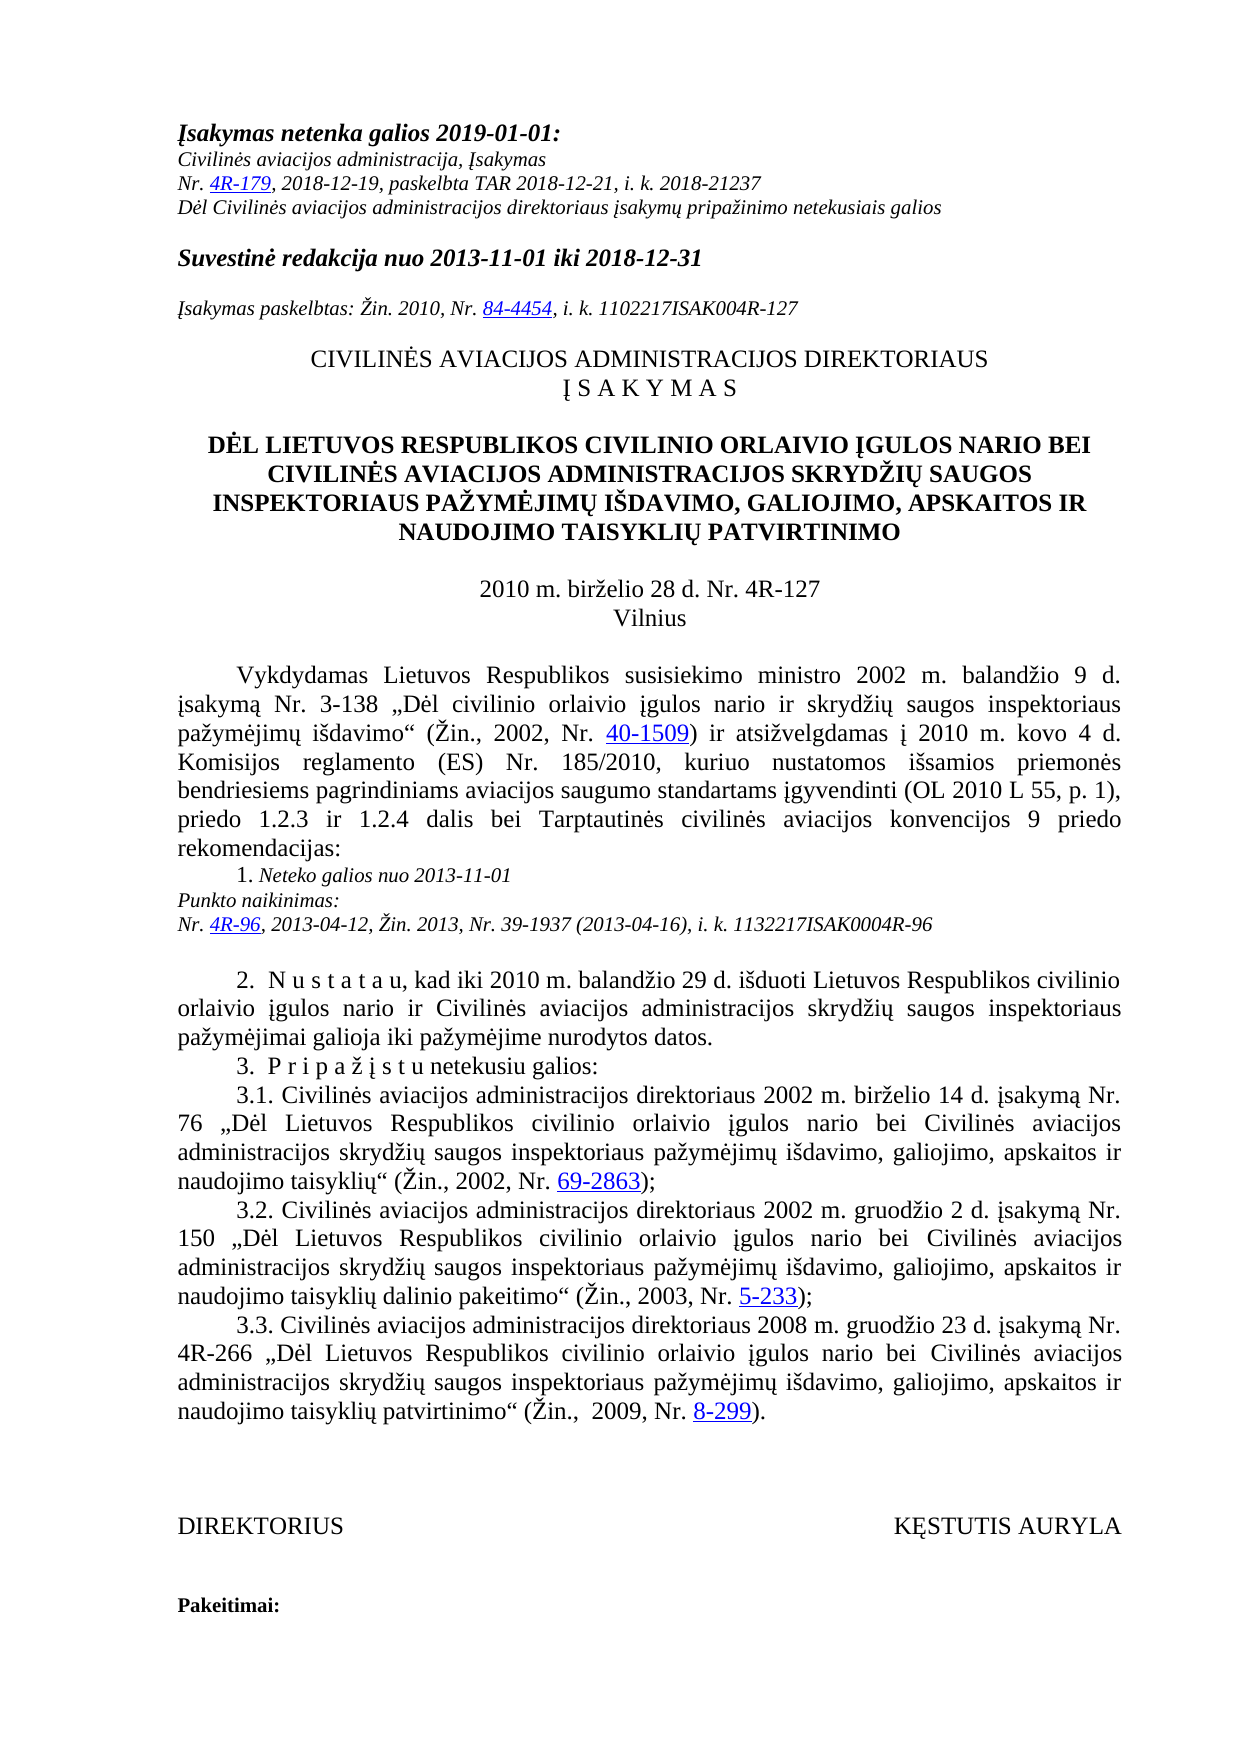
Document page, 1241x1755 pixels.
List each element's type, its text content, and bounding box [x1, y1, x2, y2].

text Vykdydamas Lietuvos Respublikos susisiekimo ministro 2002 m. balandžio 9 d. įsakymą Nr. 3-138 „Dėl civilinio orlaivio įgulos nario ir skrydžių saugos inspektoriaus pažymėjimų išdavimo“ (Žin., 2002, Nr. 40-1509) ir atsižvelgdamas į 2010 m. kovo 4 d. Komisijos reglamento (ES) Nr. 185/2010, kuriuo nustatomos išsamios priemonės bendriesiems pagrindiniams aviacijos saugumo standartams įgyvendinti (OL 2010 L 55, p. 1), priedo 1.2.3 ir 1.2.4 dalis bei Tarptautinės civilinės aviacijos konvencijos 9 priedo rekomendacijas: [177, 660, 1122, 862]
text Civilinės aviacijos administracijos direktoriaus [177, 344, 1122, 373]
text 3.1. Civilinės aviacijos administracijos direktoriaus 2002 m. birželio 14 d. įsakymą Nr. 76 „Dėl Lietuvos Respublikos civilinio orlaivio įgulos nario bei Civilinės aviacijos administracijos skrydžių saugos inspektoriaus pažymėjimų išdavimo, galiojimo, apskaitos ir naudojimo taisyklių“ (Žin., 2002, Nr. 69-2863); [177, 1080, 1122, 1195]
text 3.2. Civilinės aviacijos administracijos direktoriaus 2002 m. gruodžio 2 d. įsakymą Nr. 150 „Dėl Lietuvos Respublikos civilinio orlaivio įgulos nario bei civilinės aviacijos administracijos skrydžių saugos inspektoriaus pažymėjimų išdavimo, galiojimo, apskaitos ir naudojimo taisyklių dalinio pakeitimo“ (Žin., 2003, Nr. 5-233); [177, 1195, 1122, 1310]
text 3.3. Civilinės aviacijos administracijos direktoriaus 2008 m. gruodžio 23 d. įsakymą Nr. 4R-266 „Dėl Lietuvos Respublikos civilinio orlaivio įgulos nario bei civilinės aviacijos administracijos skrydžių saugos inspektoriaus pažymėjimų išdavimo, galiojimo, apskaitos ir naudojimo taisyklių patvirtinimo“ (Žin., 2009, Nr. 8-299). [177, 1310, 1122, 1425]
text Dėl Civilinės aviacijos administracijos direktoriaus įsakymų pripažinimo netekusiais galios [177, 195, 1122, 219]
text Nr. 4R-96, 2013-04-12, Žin. 2013, Nr. 39-1937 (2013-04-16), i. k. 1132217ISAK0004R-96 [177, 912, 1122, 936]
text Direktorius Kęstutis Auryla [177, 1511, 1122, 1540]
text Nr. 4R-179, 2018-12-19, paskelbta TAR 2018-12-21, i. k. 2018-21237 [177, 171, 1122, 195]
text 1. Neteko galios nuo 2013-11-01 [177, 862, 1122, 888]
text 2010 m. birželio 28 d. Nr. 4R-127 [177, 574, 1122, 603]
text Įsakymas netenka galios 2019-01-01: [177, 118, 1122, 147]
text Į S A K Y M A S [177, 373, 1122, 402]
text Pakeitimai: [177, 1593, 1122, 1617]
text Įsakymas paskelbtas: Žin. 2010, Nr. 84-4454, i. k. 1102217ISAK004R-127 [177, 296, 1122, 320]
text Punkto naikinimas: [177, 888, 1122, 912]
text dėl LIETUVOS RESPUBLIKOS CIVILINIO oRLAIVIO ĮGULOS NARIO BEI CIVILINĖS AVIACIJOS ADMINISTRACIJOS SKRYDŽIŲ SAUGOS INSPEKTORIAUS PAŽYMĖJIMŲ IŠDAVIMO, GALIOJIMO, APSKAITOS IR NAUDOJIMO TAISYKLIŲ PATVIRTINIMO [177, 430, 1122, 545]
text Vilnius [177, 603, 1122, 632]
text Civilinės aviacijos administracija, Įsakymas [177, 147, 1122, 171]
text Suvestinė redakcija nuo 2013-11-01 iki 2018-12-31 [177, 243, 1122, 272]
text 3. P r i p a ž į s t u netekusiu galios: [177, 1051, 1122, 1080]
text 2. N u s t a t a u, kad iki 2010 m. balandžio 29 d. išduoti Lietuvos Respublikos civilinio orlaivio įgulos nario ir Civilinės aviacijos administracijos skrydžių saugos inspektoriaus pažymėjimai galioja iki pažymėjime nurodytos datos. [177, 965, 1122, 1051]
